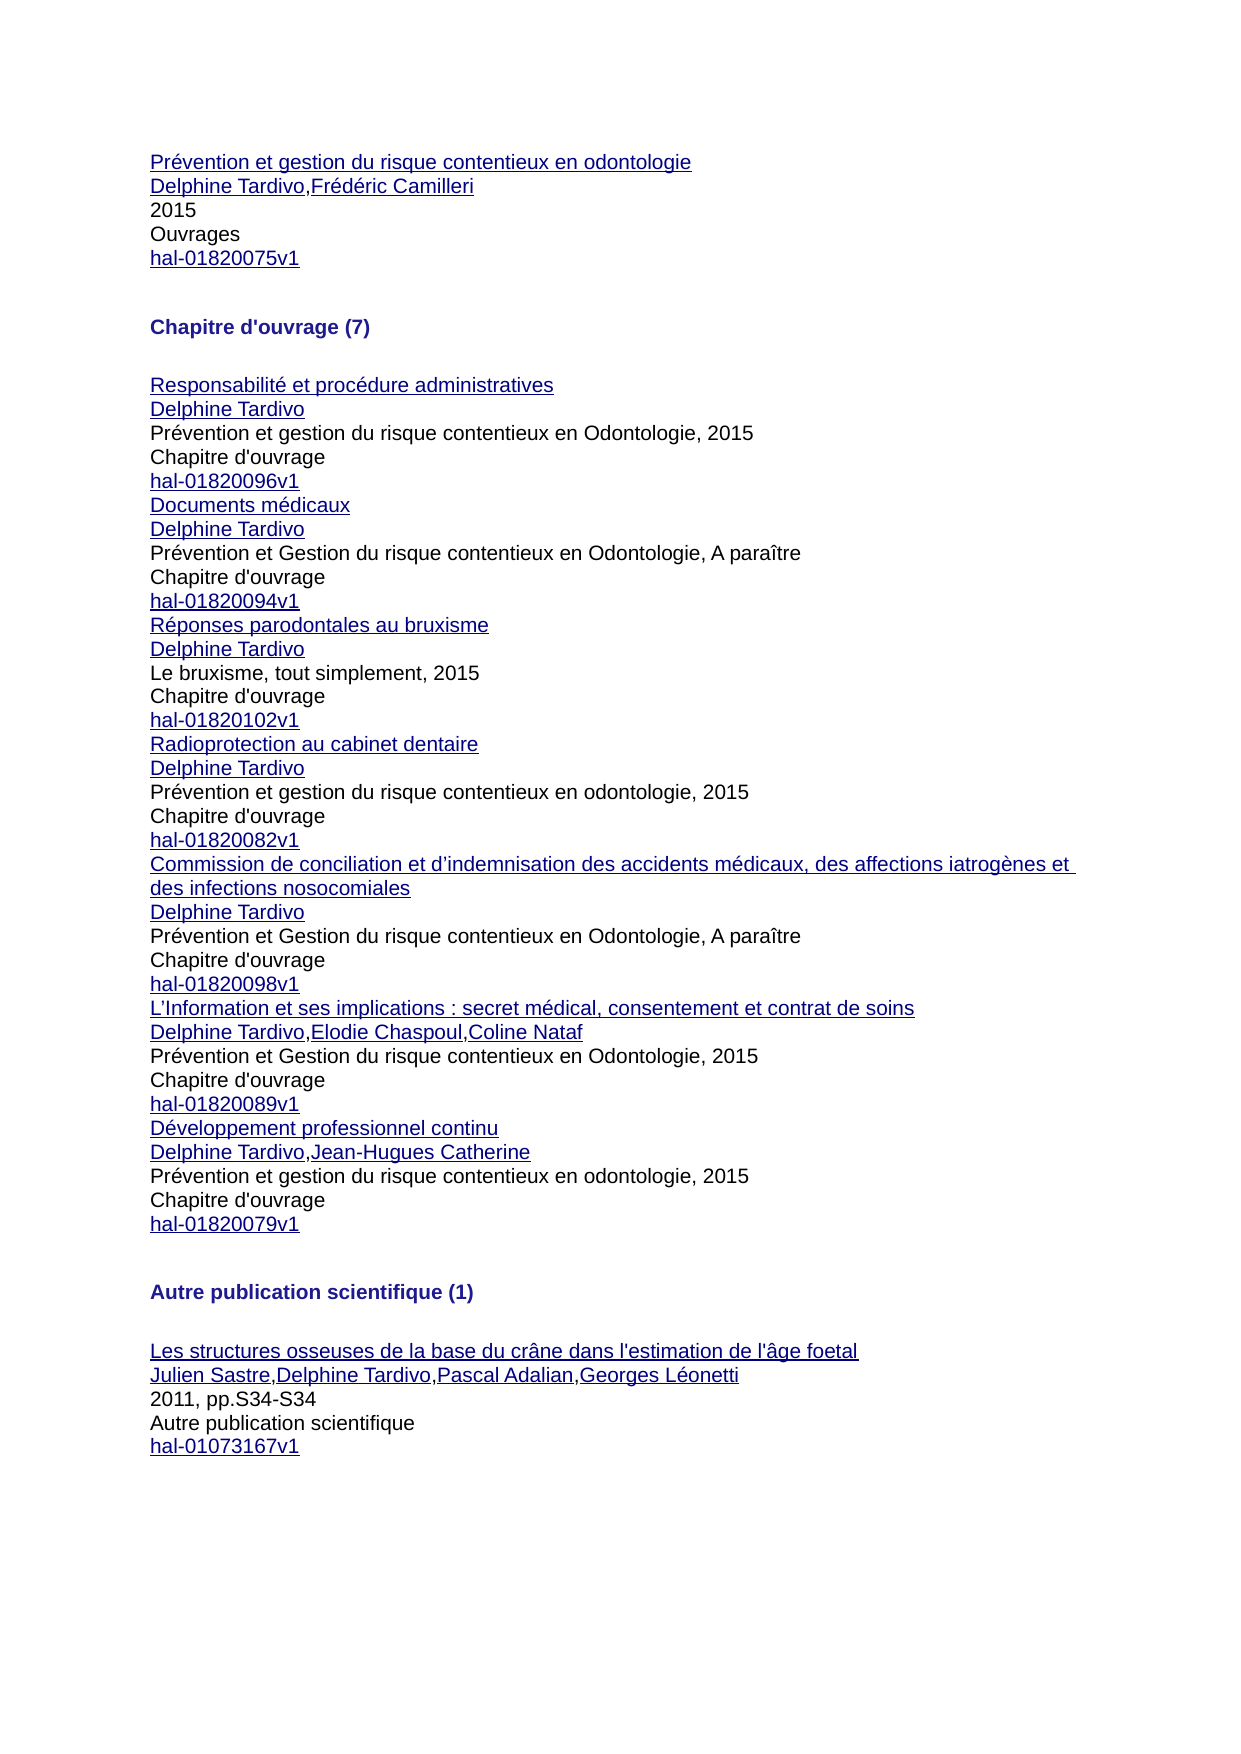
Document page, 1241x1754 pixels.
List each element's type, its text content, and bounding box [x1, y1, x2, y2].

table_cell Documents médicaux Delphine Tardivo Prévention et Gestion du risque contentieux en Odontologie, A paraître Chapitre d'ouvrage hal-01820094v1 [150, 493, 1090, 612]
table_cell Développement professionnel continu Delphine Tardivo,Jean-Hugues Catherine Prévention et gestion du risque contentieux en odontologie, 2015 Chapitre d'ouvrage hal-01820079v1 [150, 1116, 1090, 1235]
table_header Responsabilité et procédure administratives Delphine Tardivo Prévention et gestion du risque contentieux en Odontologie, 2015 Chapitre d'ouvrage hal-01820096v1 [150, 373, 1090, 493]
subtitle Chapitre d'ouvrage (7) [150, 314, 1090, 338]
table_cell Radioprotection au cabinet dentaire Delphine Tardivo Prévention et gestion du risque contentieux en odontologie, 2015 Chapitre d'ouvrage hal-01820082v1 [150, 732, 1090, 852]
table_cell L’Information et ses implications : secret médical, consentement et contrat de soins Delphine Tardivo,Elodie Chaspoul,Coline Nataf Prévention et Gestion du risque contentieux en Odontologie, 2015 Chapitre d'ouvrage hal-01820089v1 [150, 996, 1090, 1116]
table_cell Commission de conciliation et d’indemnisation des accidents médicaux, des affections iatrogènes et des infections nosocomiales Delphine Tardivo Prévention et Gestion du risque contentieux en Odontologie, A paraître Chapitre d'ouvrage hal-01820098v1 [150, 852, 1090, 996]
table_header Les structures osseuses de la base du crâne dans l'estimation de l'âge foetal Julien Sastre,Delphine Tardivo,Pascal Adalian,Georges Léonetti 2011, pp.S34-S34 Autre publication scientifique hal-01073167v1 [150, 1339, 1090, 1458]
subtitle Autre publication scientifique (1) [150, 1280, 1090, 1304]
table_cell Réponses parodontales au bruxisme Delphine Tardivo Le bruxisme, tout simplement, 2015 Chapitre d'ouvrage hal-01820102v1 [150, 613, 1090, 732]
table_header Prévention et gestion du risque contentieux en odontologie Delphine Tardivo,Frédéric Camilleri 2015 Ouvrages hal-01820075v1 [150, 150, 1090, 270]
